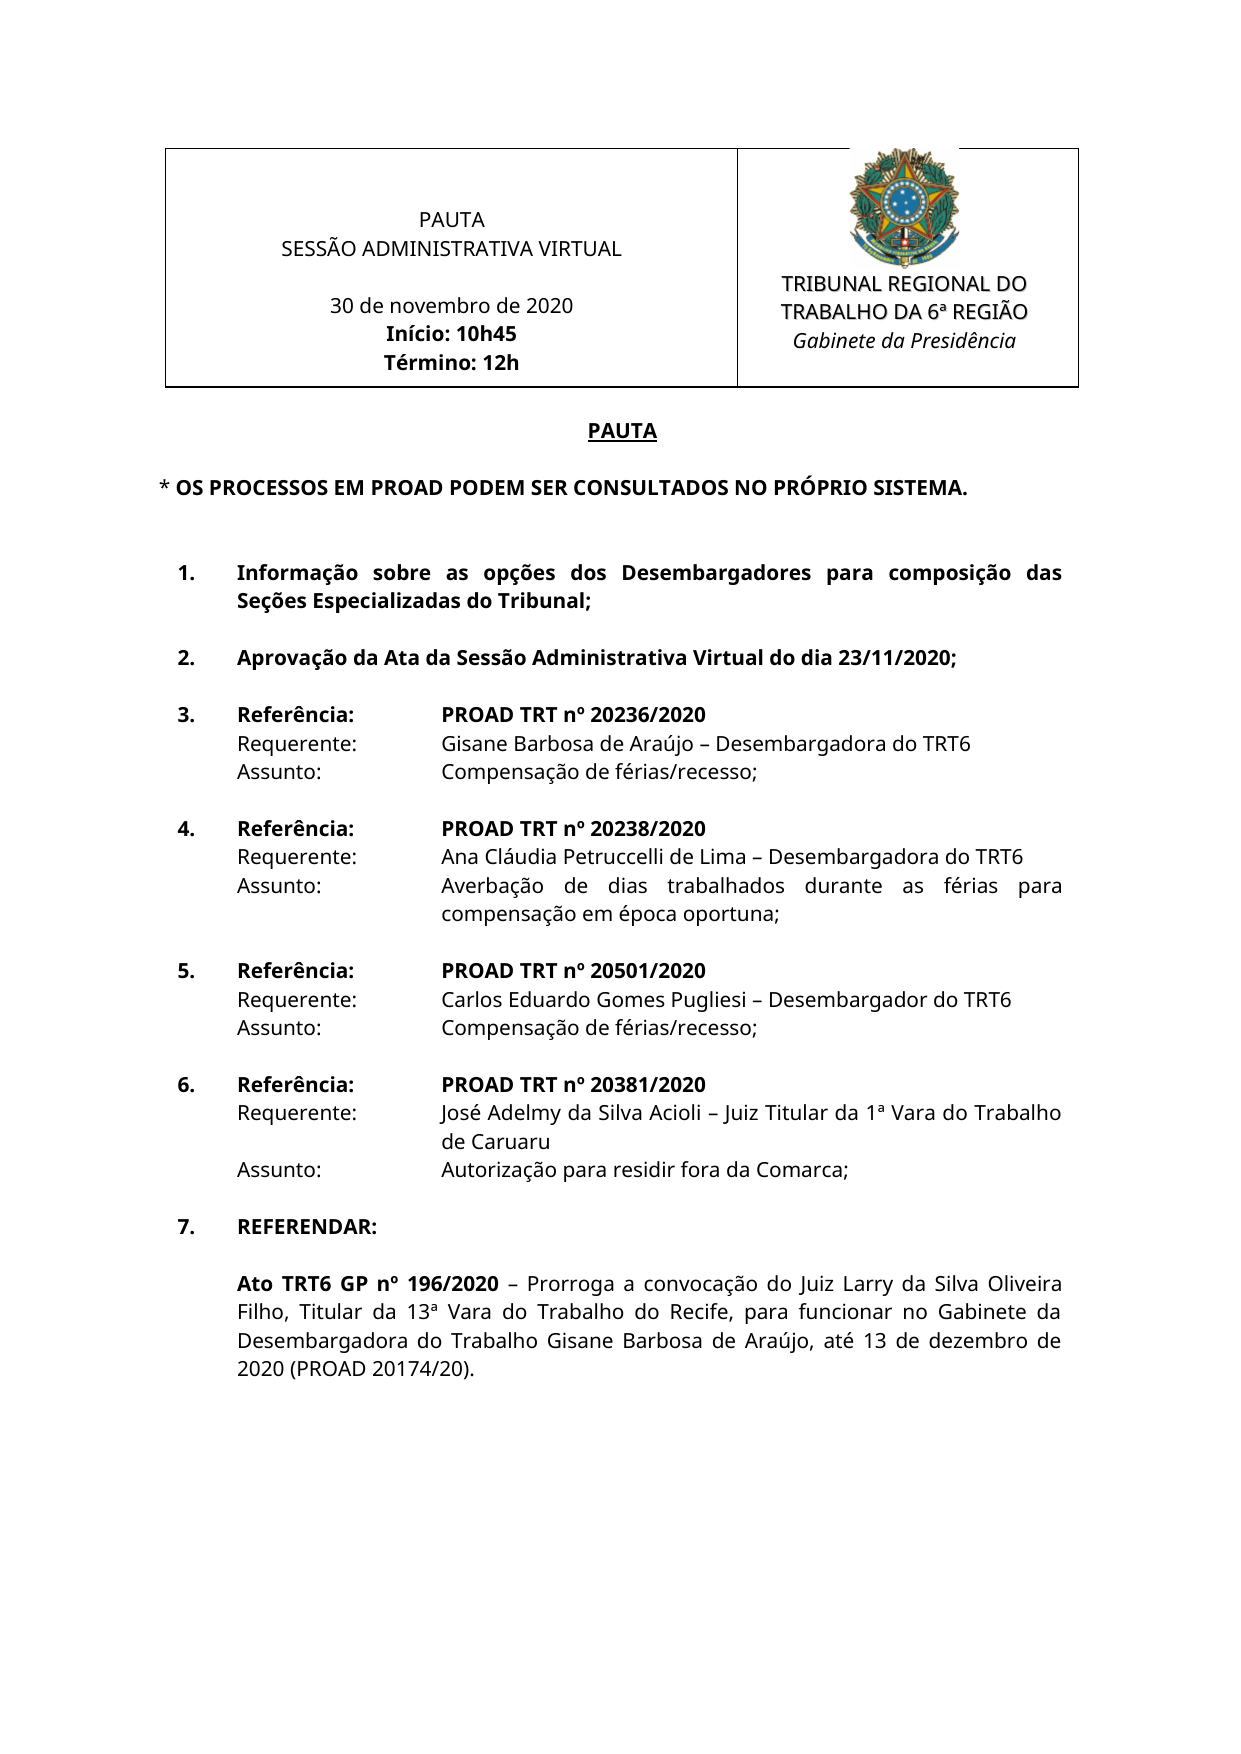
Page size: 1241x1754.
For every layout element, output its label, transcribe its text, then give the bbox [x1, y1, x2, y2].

table_cell 6. [166, 1070, 226, 1212]
table_cell Referência: [226, 956, 430, 985]
table_cell PROAD TRT nº 20238/2020 [430, 814, 1074, 842]
table_cell PROAD TRT nº 20236/2020 [430, 700, 1074, 729]
subtitle PAUTA [177, 416, 1067, 444]
table_header 1. [166, 558, 226, 643]
table_cell Aprovação da Ata da Sessão Administrativa Virtual do dia 23/11/2020; [226, 644, 1074, 700]
table_cell Assunto: [226, 871, 430, 956]
table_cell Referência: [226, 1070, 430, 1098]
picture [849, 148, 960, 269]
table_cell 5. [166, 956, 226, 1070]
table_header TRIBUNAL REGIONAL DO TRABALHO DA 6ª REGIÃO Gabinete da Presidência [738, 149, 1078, 386]
table_cell Averbação de dias trabalhados durante as férias para compensação em época oportuna; [430, 871, 1074, 956]
table_cell Requerente: [226, 1099, 430, 1155]
table_cell Gisane Barbosa de Araújo – Desembargadora do TRT6 [430, 729, 1074, 757]
table_cell PROAD TRT nº 20501/2020 [430, 956, 1074, 985]
table_cell Requerente: [226, 985, 430, 1013]
table_cell 3. [166, 700, 226, 814]
table_cell Ana Cláudia Petruccelli de Lima – Desembargadora do TRT6 [430, 843, 1074, 871]
table_header PAUTA SESSÃO ADMINISTRATIVA VIRTUAL 30 de novembro de 2020 Início: 10h45 Término: 12h [166, 149, 737, 386]
table_cell José Adelmy da Silva Acioli – Juiz Titular da 1ª Vara do Trabalho de Caruaru [430, 1099, 1074, 1155]
table_cell Assunto: [226, 757, 430, 814]
table_header Informação sobre as opções dos Desembargadores para composição das Seções Especializadas do Tribunal; [226, 558, 1074, 643]
table_cell Assunto: [226, 1155, 430, 1212]
table_cell Requerente: [226, 843, 430, 871]
table_cell Referência: [226, 700, 430, 729]
table_cell Carlos Eduardo Gomes Pugliesi – Desembargador do TRT6 [430, 985, 1074, 1013]
table_cell Compensação de férias/recesso; [430, 757, 1074, 814]
text * OS PROCESSOS EM PROAD PODEM SER CONSULTADOS NO PRÓPRIO SISTEMA. [158, 473, 1152, 501]
table_cell REFERENDAR: Ato TRT6 GP nº 196/2020 – Prorroga a convocação do Juiz Larry da Silva Oliveira Filho, Titular da 13ª Vara do Trabalho do Recife, para funcionar no Gabinete da Desembargadora do Trabalho Gisane Barbosa de Araújo, até 13 de dezembro de 2020 (PROAD 20174/20). [226, 1212, 1074, 1383]
table_cell Compensação de férias/recesso; [430, 1013, 1074, 1070]
table_cell 2. [166, 644, 226, 700]
table_cell PROAD TRT nº 20381/2020 [430, 1070, 1074, 1098]
table_cell Autorização para residir fora da Comarca; [430, 1155, 1074, 1212]
table_cell 4. [166, 814, 226, 956]
table_cell Requerente: [226, 729, 430, 757]
table_cell 7. [166, 1212, 226, 1383]
table_cell Assunto: [226, 1013, 430, 1070]
table_cell Referência: [226, 814, 430, 842]
